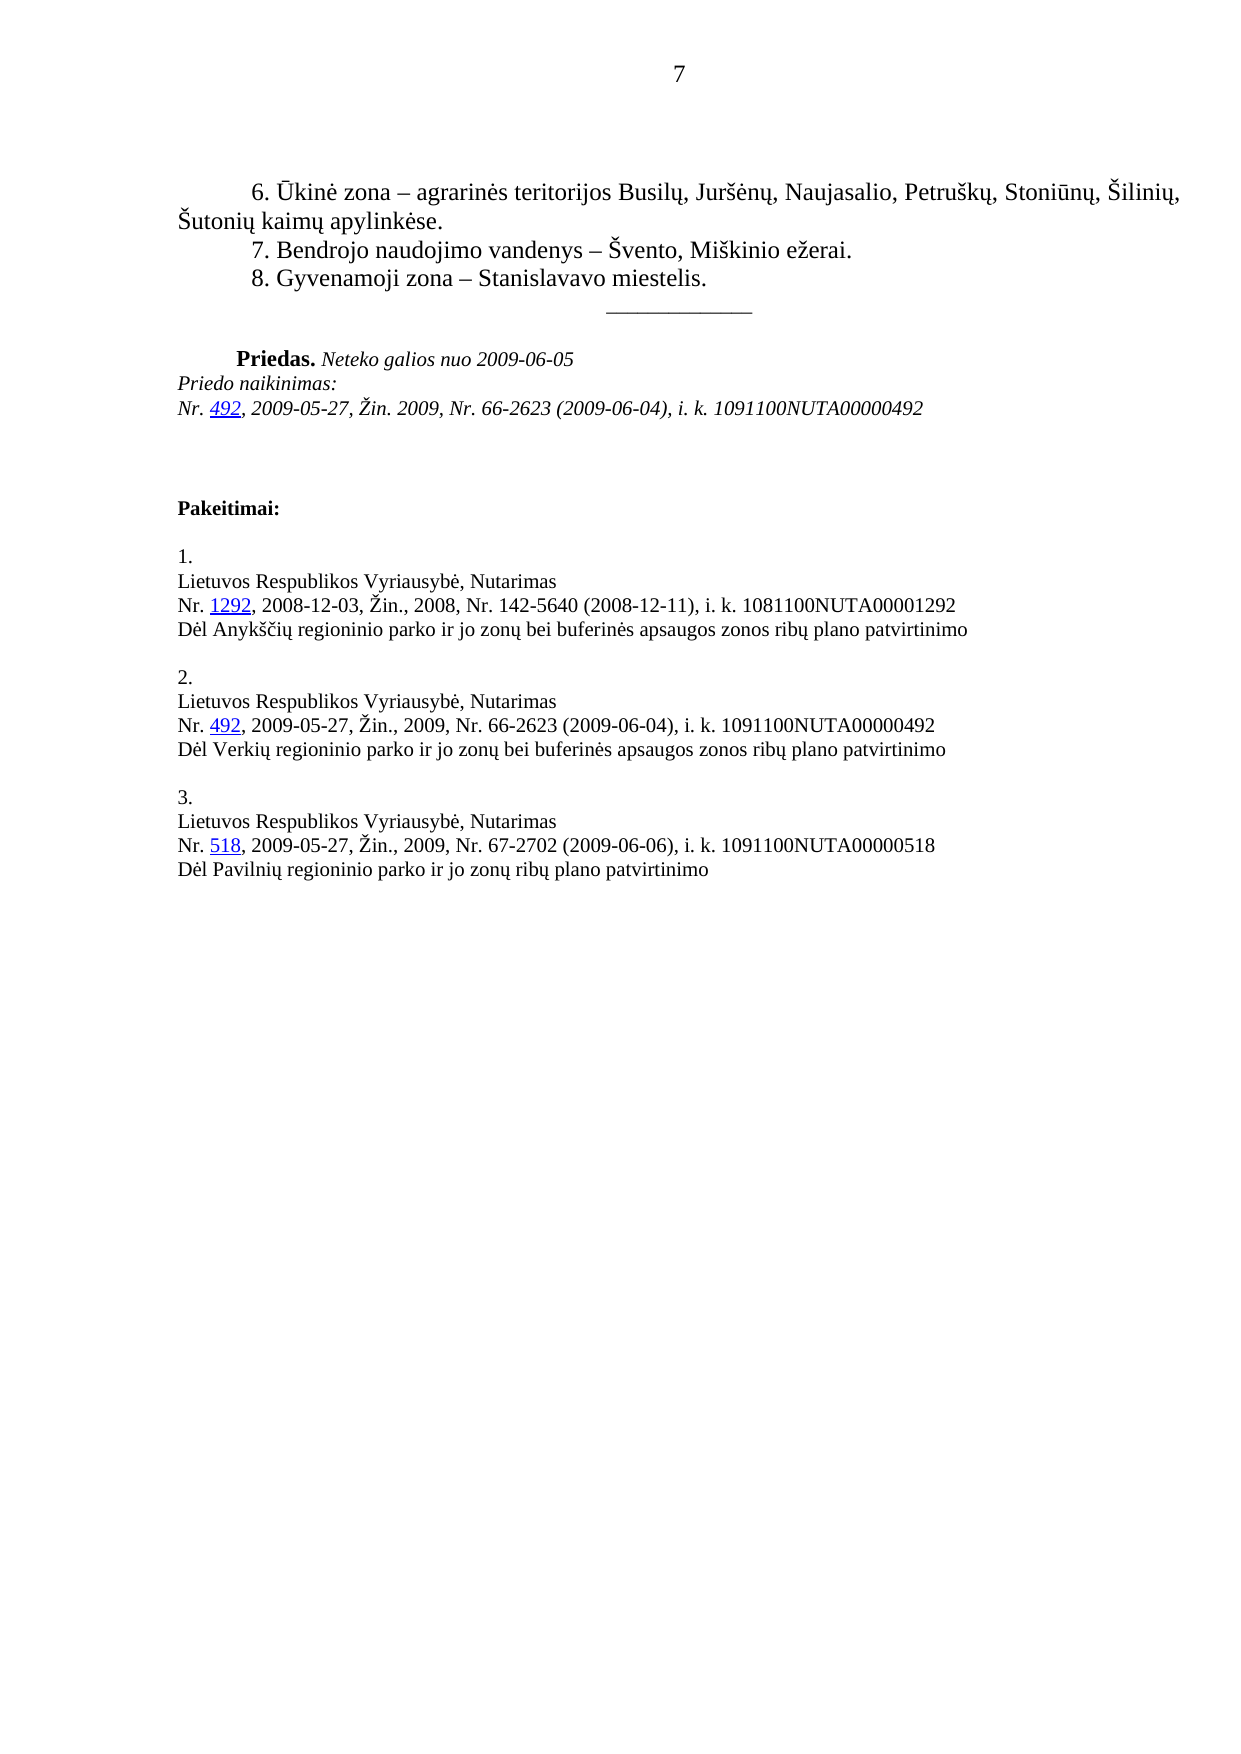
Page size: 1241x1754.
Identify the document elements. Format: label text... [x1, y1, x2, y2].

text Dėl Anykščių regioninio parko ir jo zonų bei buferinės apsaugos zonos ribų plano patvirtinimo [177, 617, 1181, 641]
text Lietuvos Respublikos Vyriausybė, Nutarimas [177, 689, 1181, 713]
text Nr. 1292, 2008-12-03, Žin., 2008, Nr. 142-5640 (2008-12-11), i. k. 1081100NUTA00001292 [177, 593, 1181, 617]
text ______________ [177, 292, 1181, 316]
text Priedo naikinimas: [177, 371, 1181, 395]
text Lietuvos Respublikos Vyriausybė, Nutarimas [177, 809, 1181, 833]
text Priedas. Neteko galios nuo 2009-06-05 [177, 345, 1181, 371]
text 1. [177, 544, 1181, 568]
text 8. Gyvenamoji zona – Stanislavavo miestelis. [177, 263, 1181, 292]
text Nr. 492, 2009-05-27, Žin., 2009, Nr. 66-2623 (2009-06-04), i. k. 1091100NUTA00000492 [177, 713, 1181, 737]
text Nr. 492, 2009-05-27, Žin. 2009, Nr. 66-2623 (2009-06-04), i. k. 1091100NUTA00000492 [177, 395, 1181, 419]
text 6. Ūkinė zona – agrarinės teritorijos Busilų, Juršėnų, Naujasalio, Petruškų, Stoniūnų, Šilinių, Šutonių kaimų apylinkėse. [177, 177, 1181, 235]
text 3. [177, 785, 1181, 809]
text Nr. 518, 2009-05-27, Žin., 2009, Nr. 67-2702 (2009-06-06), i. k. 1091100NUTA00000518 [177, 833, 1181, 857]
text Pakeitimai: [177, 496, 1181, 520]
text 2. [177, 665, 1181, 689]
text Lietuvos Respublikos Vyriausybė, Nutarimas [177, 568, 1181, 593]
text Dėl Pavilnių regioninio parko ir jo zonų ribų plano patvirtinimo [177, 857, 1181, 881]
text 7. Bendrojo naudojimo vandenys – Švento, Miškinio ežerai. [177, 235, 1181, 263]
text Dėl Verkių regioninio parko ir jo zonų bei buferinės apsaugos zonos ribų plano patvirtinimo [177, 737, 1181, 761]
